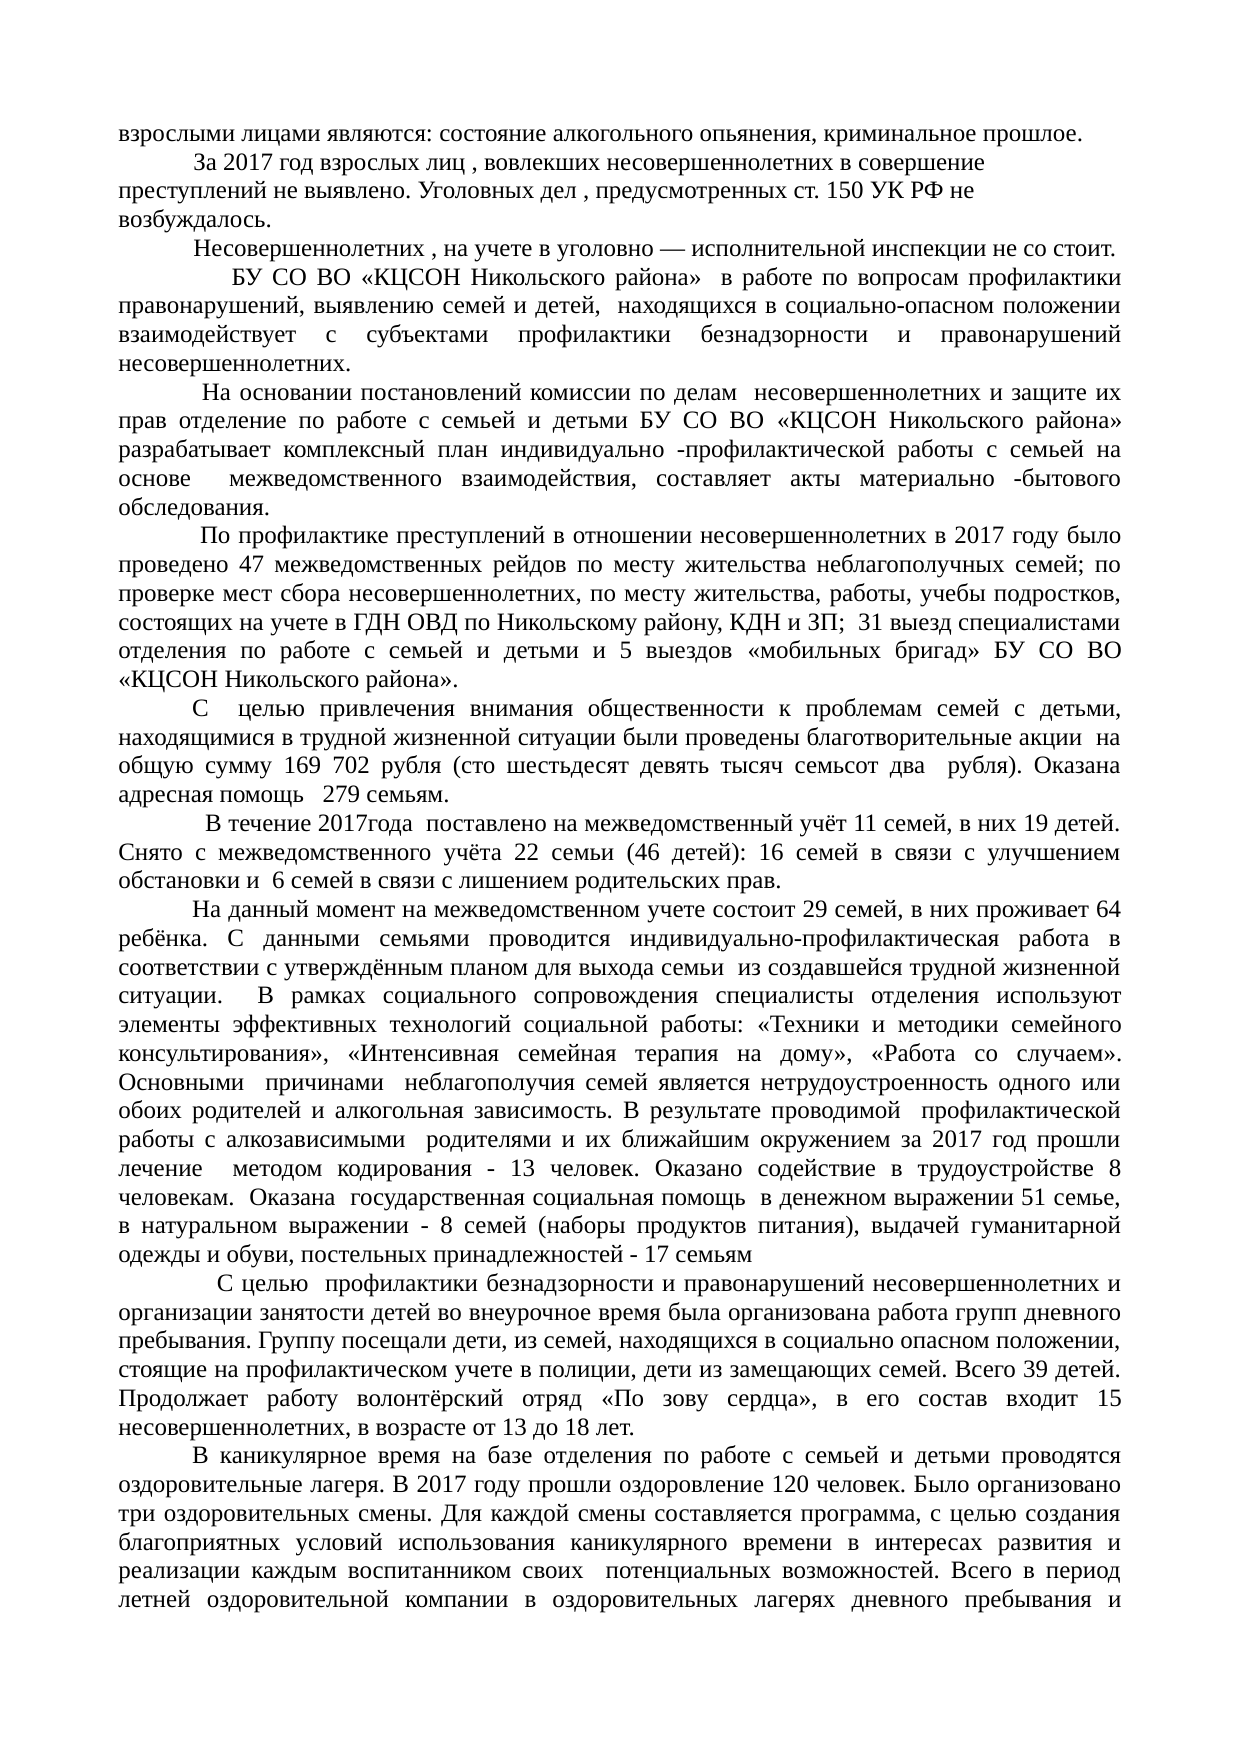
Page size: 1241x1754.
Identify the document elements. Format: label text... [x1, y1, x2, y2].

text С целью профилактики безнадзорности и правонарушений несовершеннолетних и организации занятости детей во внеурочное время была организована работа групп дневного пребывания. Группу посещали дети, из семей, находящихся в социально опасном положении, стоящие на профилактическом учете в полиции, дети из замещающих семей. Всего 39 детей. Продолжает работу волонтёрский отряд «По зову сердца», в его состав входит 15 несовершеннолетних, в возрасте от 13 до 18 лет. [118, 1268, 1122, 1441]
text За 2017 год взрослых лиц , вовлекших несовершеннолетних в совершение преступлений не выявлено. Уголовных дел , предусмотренных ст. 150 УК РФ не возбуждалось. [118, 147, 1122, 233]
text БУ СО ВО «КЦСОН Никольского района» в работе по вопросам профилактики правонарушений, выявлению семей и детей, находящихся в социально-опасном положении взаимодействует с субъектами профилактики безнадзорности и правонарушений несовершеннолетних. [118, 262, 1122, 377]
text По профилактике преступлений в отношении несовершеннолетних в 2017 году было проведено 47 межведомственных рейдов по месту жительства неблагополучных семей; по проверке мест сбора несовершеннолетних, по месту жительства, работы, учебы подростков, состоящих на учете в ГДН ОВД по Никольскому району, КДН и ЗП; 31 выезд специалистами отделения по работе с семьей и детьми и 5 выездов «мобильных бригад» БУ СО ВО «КЦСОН Никольского района». [118, 521, 1122, 693]
text На основании постановлений комиссии по делам несовершеннолетних и защите их прав отделение по работе с семьей и детьми БУ СО ВО «КЦСОН Никольского района» разрабатывает комплексный план индивидуально -профилактической работы с семьей на основе межведомственного взаимодействия, составляет акты материально -бытового обследования. [118, 377, 1122, 521]
text В течение 2017года поставлено на межведомственный учёт 11 семей, в них 19 детей. Снято с межведомственного учёта 22 семьи (46 детей): 16 семей в связи с улучшением обстановки и 6 семей в связи с лишением родительских прав. [118, 808, 1122, 894]
text С целью привлечения внимания общественности к проблемам семей с детьми, находящимися в трудной жизненной ситуации были проведены благотворительные акции на общую сумму 169 702 рубля (сто шестьдесят девять тысяч семьсот два рубля). Оказана адресная помощь 279 семьям. [118, 693, 1122, 808]
text взрослыми лицами являются: состояние алкогольного опьянения, криминальное прошлое. [118, 118, 1122, 147]
text Несовершеннолетних , на учете в уголовно — исполнительной инспекции не со стоит. [118, 233, 1122, 262]
text На данный момент на межведомственном учете состоит 29 семей, в них проживает 64 ребёнка. С данными семьями проводится индивидуально-профилактическая работа в соответствии с утверждённым планом для выхода семьи из создавшейся трудной жизненной ситуации. В рамках социального сопровождения специалисты отделения используют элементы эффективных технологий социальной работы: «Техники и методики семейного консультирования», «Интенсивная семейная терапия на дому», «Работа со случаем». Основными причинами неблагополучия семей является нетрудоустроенность одного или обоих родителей и алкогольная зависимость. В результате проводимой профилактической работы с алкозависимыми родителями и их ближайшим окружением за 2017 год прошли лечение методом кодирования - 13 человек. Оказано содействие в трудоустройстве 8 человекам. Оказана государственная социальная помощь в денежном выражении 51 семье, в натуральном выражении - 8 семей (наборы продуктов питания), выдачей гуманитарной одежды и обуви, постельных принадлежностей - 17 семьям [118, 894, 1122, 1268]
text В каникулярное время на базе отделения по работе с семьей и детьми проводятся оздоровительные лагеря. В 2017 году прошли оздоровление 120 человек. Было организовано три оздоровительных смены. Для каждой смены составляется программа, с целью создания благоприятных условий использования каникулярного времени в интересах развития и реализации каждым воспитанником своих потенциальных возможностей. Всего в период летней оздоровительной компании в оздоровительных лагерях дневного пребывания и [118, 1441, 1122, 1613]
